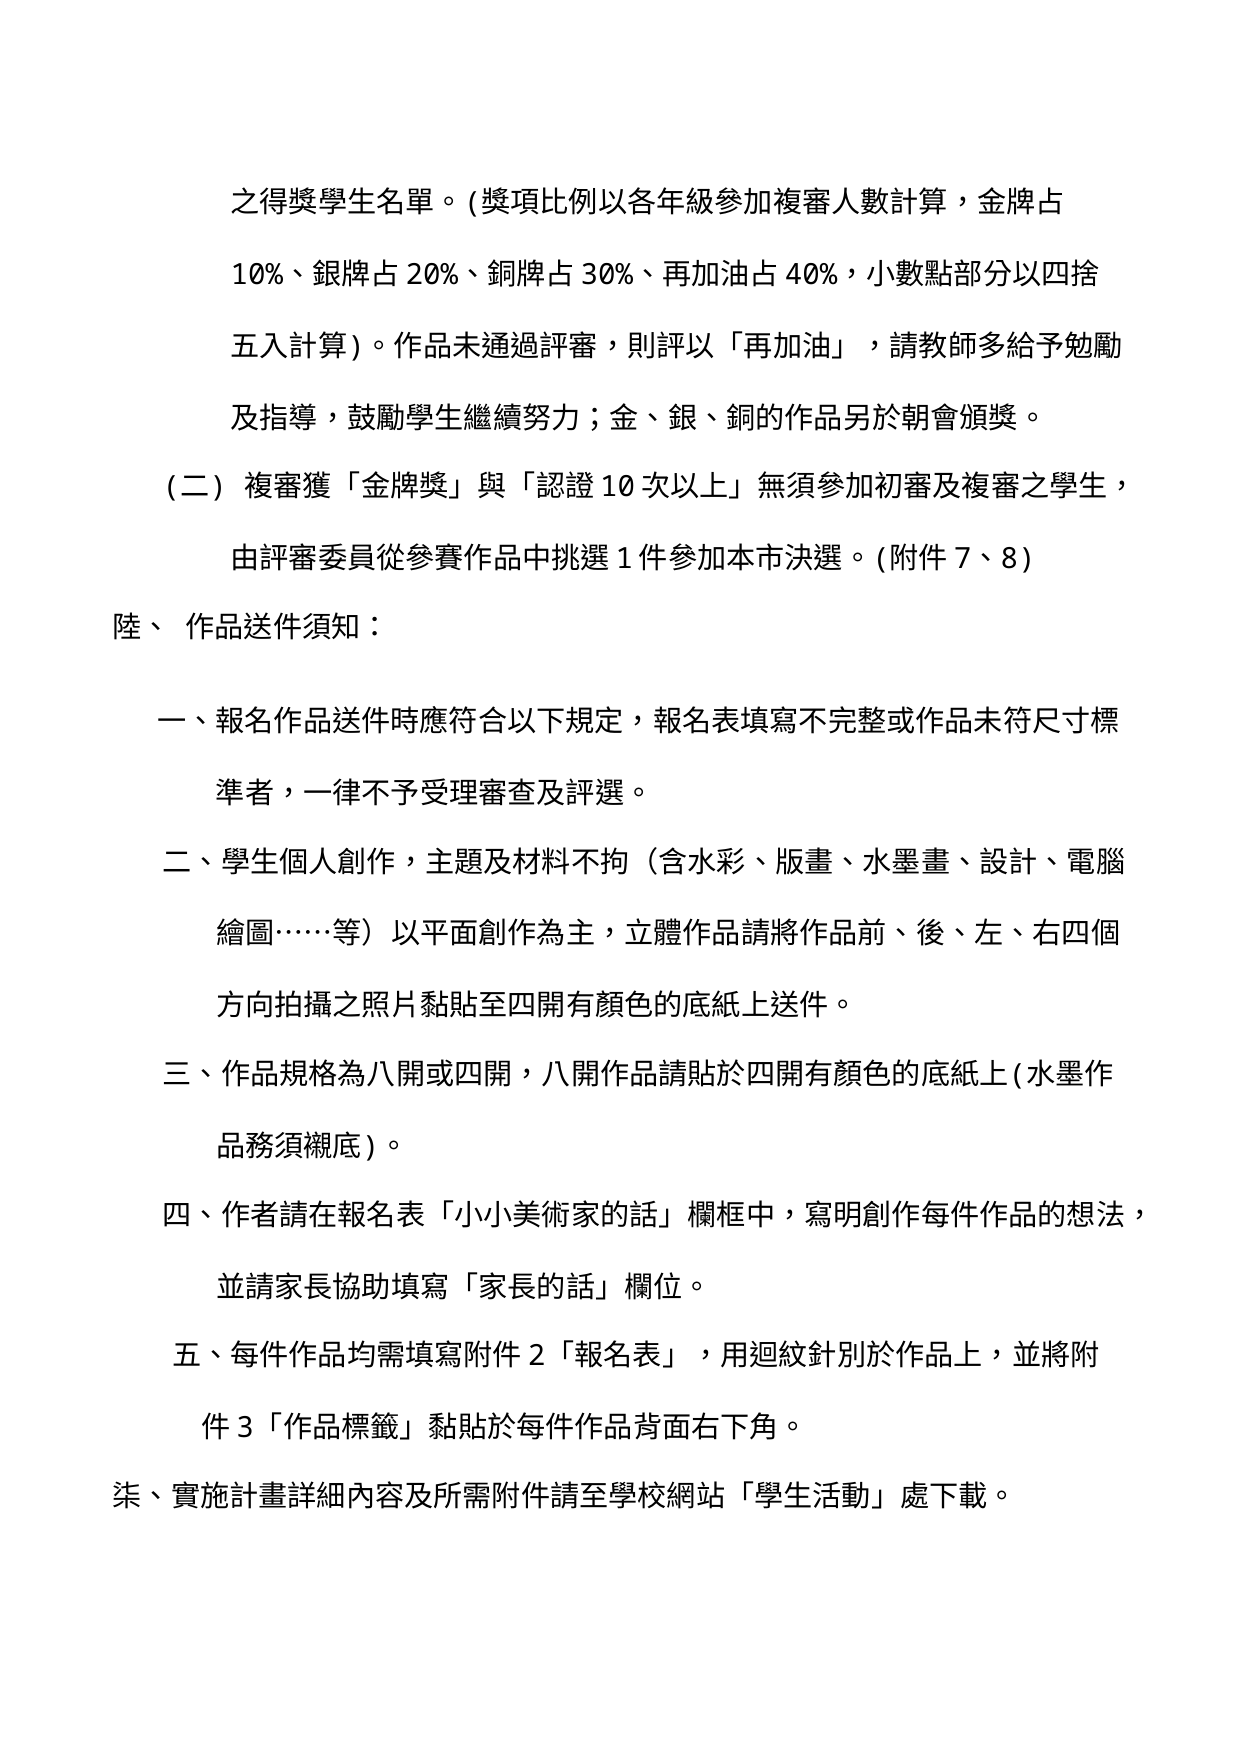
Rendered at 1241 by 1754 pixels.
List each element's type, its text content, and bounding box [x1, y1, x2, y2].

text 陸、 作品送件須知： [112, 583, 1128, 646]
text 三、作品規格為八開或四開，八開作品請貼於四開有顏色的底紙上(水墨作品務須襯底)。 [162, 1030, 1128, 1164]
text 一、報名作品送件時應符合以下規定，報名表填寫不完整或作品未符尺寸標準者，一律不予受理審查及評選。 [157, 677, 1128, 811]
text 柒、實施計畫詳細內容及所需附件請至學校網站「學生活動」處下載。 [112, 1452, 1128, 1515]
text 二、學生個人創作，主題及材料不拘（含水彩、版畫、水墨畫、設計、電腦繪圖……等）以平面創作為主，立體作品請將作品前、後、左、右四個方向拍攝之照片黏貼至四開有顏色的底紙上送件。 [162, 818, 1128, 1024]
text 五、每件作品均需填寫附件2「報名表」，用迴紋針別於作品上，並將附件3「作品標籤」黏貼於每件作品背面右下角。 [172, 1312, 1128, 1446]
text 之得獎學生名單。(獎項比例以各年級參加複審人數計算，金牌占10%、銀牌占20%、銅牌占30%、再加油占40%，小數點部分以四捨五入計算)。作品未通過評審，則評以「再加油」，請教師多給予勉勵及指導，鼓勵學生繼續努力；金、銀、銅的作品另於朝會頒獎。 [162, 158, 1128, 436]
text 四、作者請在報名表「小小美術家的話」欄框中，寫明創作每件作品的想法，並請家長協助填寫「家長的話」欄位。 [162, 1171, 1128, 1305]
text (二) 複審獲「金牌獎」與「認證10次以上」無須參加初審及複審之學生，由評審委員從參賽作品中挑選1件參加本市決選。(附件7、8) [162, 443, 1128, 577]
